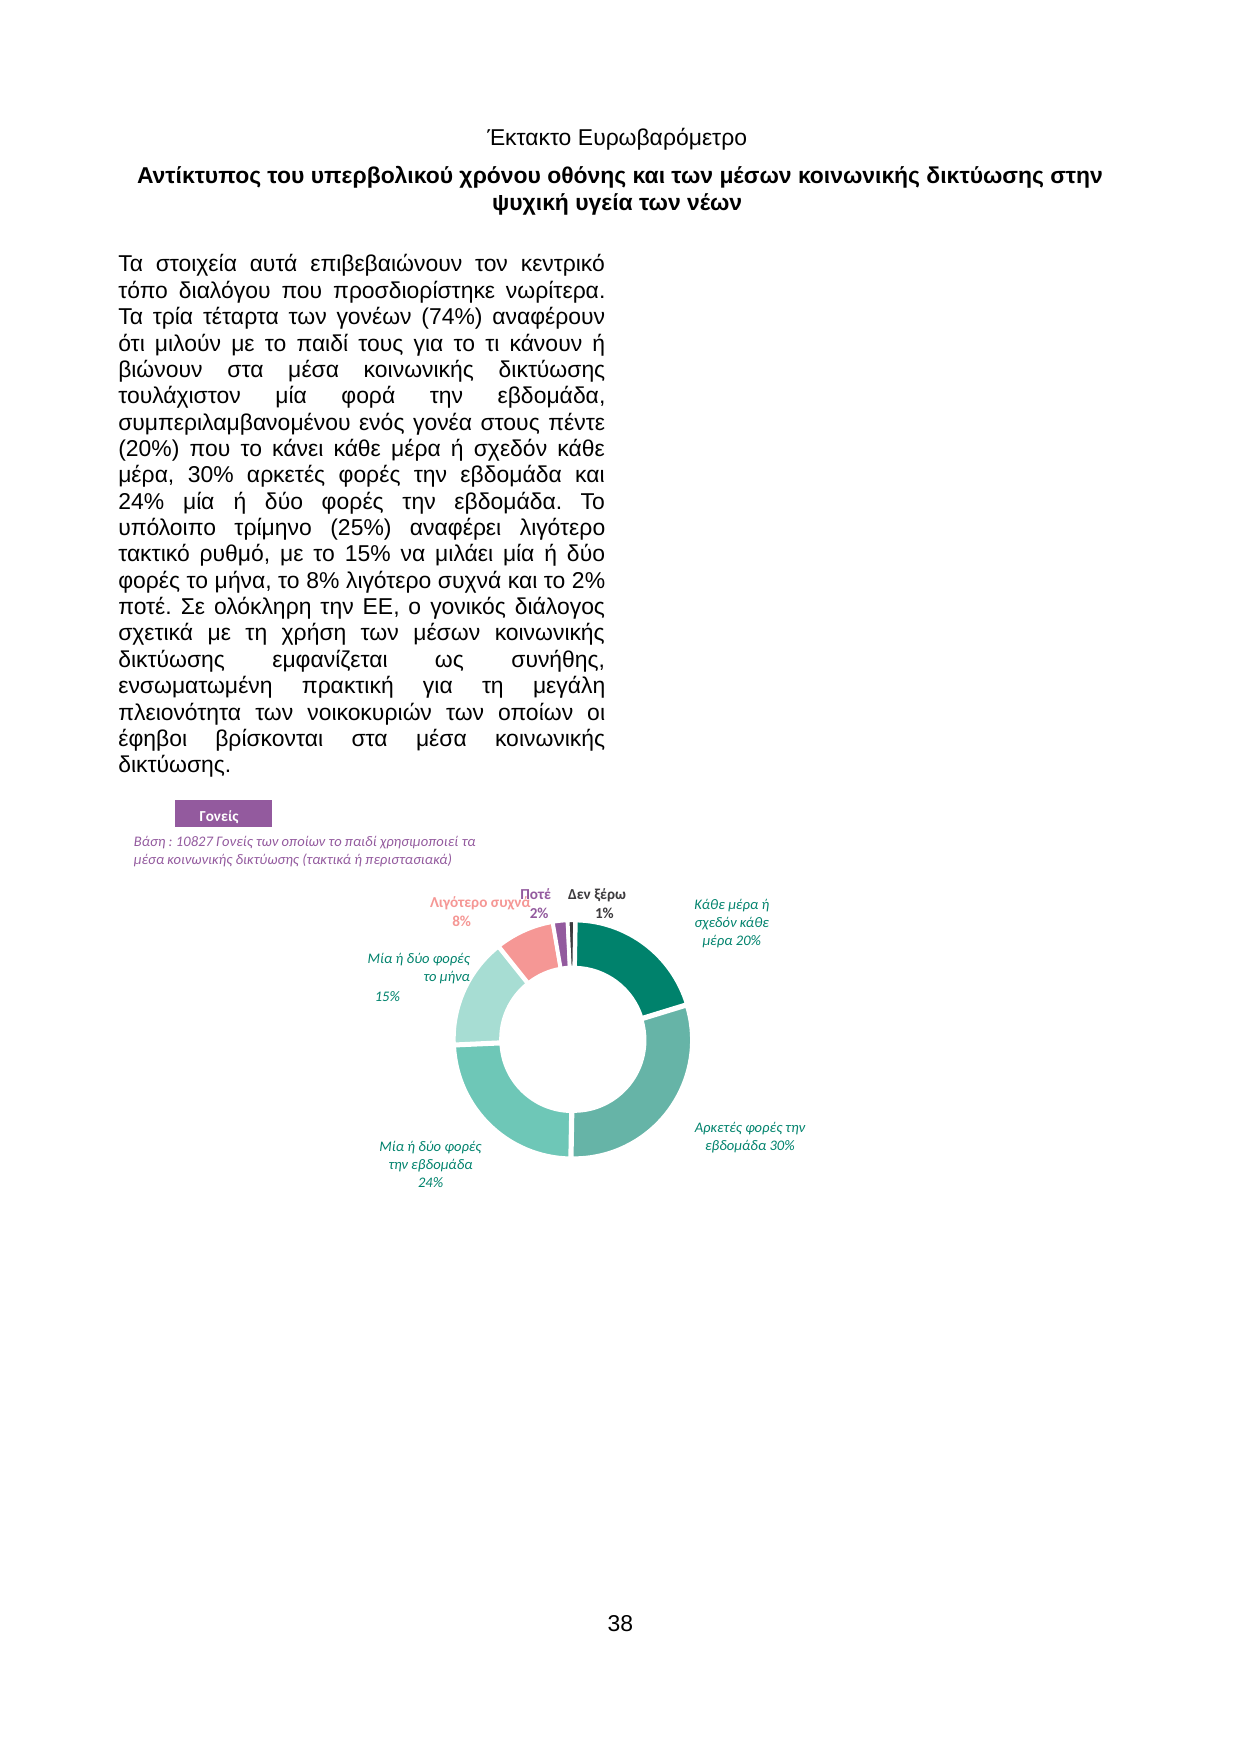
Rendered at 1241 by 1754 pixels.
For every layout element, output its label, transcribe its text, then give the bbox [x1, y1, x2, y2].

text Τα στοιχεία αυτά επιβεβαιώνουν τον κεντρικό τόπο διαλόγου που προσδιορίστηκε νωρίτερα. Τα τρία τέταρτα των γονέων (74%) αναφέρουν ότι μιλούν με το παιδί τους για το τι κάνουν ή βιώνουν στα μέσα κοινωνικής δικτύωσης τουλάχιστον μία φορά την εβδομάδα, συμπεριλαμβανομένου ενός γονέα στους πέντε (20%) που το κάνει κάθε μέρα ή σχεδόν κάθε μέρα, 30% αρκετές φορές την εβδομάδα και 24% μία ή δύο φορές την εβδομάδα. Το υπόλοιπο τρίμηνο (25%) αναφέρει λιγότερο τακτικό ρυθμό, με το 15% να μιλάει μία ή δύο φορές το μήνα, το 8% λιγότερο συχνά και το 2% ποτέ. Σε ολόκληρη την ΕΕ, ο γονικός διάλογος σχετικά με τη χρήση των μέσων κοινωνικής δικτύωσης εμφανίζεται ως συνήθης, ενσωματωμένη πρακτική για τη μεγάλη πλειονότητα των νοικοκυριών των οποίων οι έφηβοι βρίσκονται στα μέσα κοινωνικής δικτύωσης. [118, 250, 605, 777]
